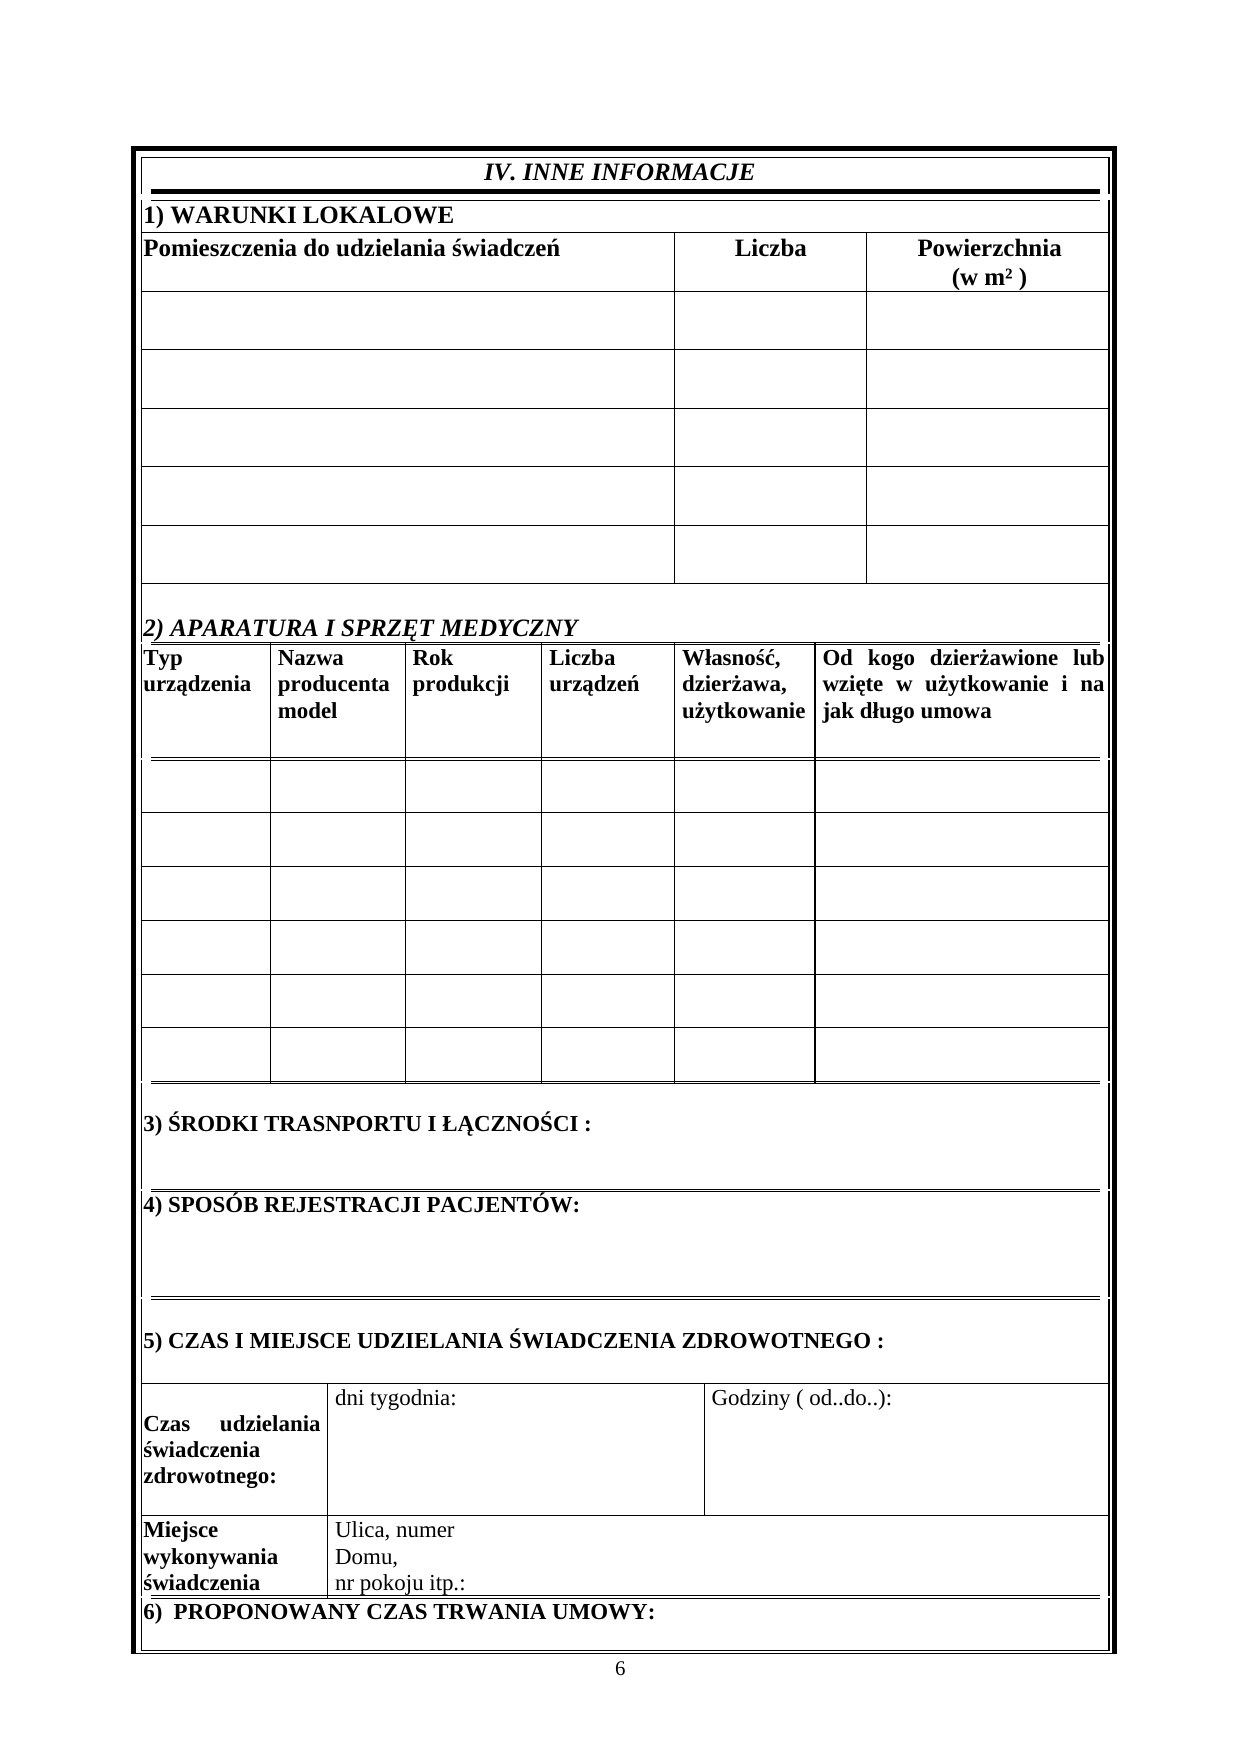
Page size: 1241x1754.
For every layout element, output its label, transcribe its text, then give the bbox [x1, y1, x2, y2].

table_cell [675, 350, 866, 408]
table_header IV. INNE INFORMACJE [136, 151, 1112, 189]
table_cell [271, 867, 405, 920]
table_cell [675, 761, 814, 812]
table_cell [816, 921, 1108, 973]
table_cell [406, 761, 541, 812]
table_cell [271, 761, 405, 812]
table_cell 5) CZAS I MIEJSCE UDZIELANIA ŚWIADCZENIA ZDROWOTNEGO : [136, 1296, 1112, 1382]
table_cell [816, 975, 1108, 1027]
table_cell [136, 525, 141, 583]
table_cell [542, 975, 674, 1027]
table_cell [675, 867, 814, 920]
table_cell [675, 467, 866, 525]
table_cell [142, 1028, 270, 1081]
table_cell [675, 526, 866, 583]
table_cell [816, 867, 1108, 920]
table_cell [142, 975, 270, 1027]
table_cell [142, 867, 270, 920]
table_cell 3) ŚRODKI TRASNPORTU I ŁĄCZNOŚCI : [136, 1081, 1112, 1189]
table_cell [542, 761, 674, 812]
table_cell [136, 812, 141, 866]
table_cell [271, 921, 405, 973]
table_cell Rok produkcji [406, 645, 541, 757]
table_cell [406, 975, 541, 1027]
table_cell [142, 350, 674, 408]
table_cell [542, 921, 674, 973]
table_cell [867, 292, 1108, 349]
table_cell Własność, dzierżawa, użytkowanie [675, 645, 814, 757]
table_cell 4) SPOSÓB REJESTRACJI PACJENTÓW: [136, 1189, 1112, 1296]
table_cell [142, 409, 674, 466]
table_cell [867, 350, 1108, 408]
table_cell Pomieszczenia do udzielania świadczeń [142, 233, 674, 291]
table_cell [136, 1027, 141, 1081]
table_cell [142, 292, 674, 349]
table_cell [816, 1028, 1108, 1081]
table_cell Powierzchnia (w m² ) [867, 233, 1108, 291]
table_cell [142, 921, 270, 973]
table_cell Liczba urządzeń [542, 645, 674, 757]
table_cell [675, 975, 814, 1027]
table_cell [867, 409, 1108, 466]
table_cell Ulica, numer Domu, nr pokoju itp.: [328, 1516, 1108, 1595]
table_cell [142, 467, 674, 525]
table_cell [867, 526, 1108, 583]
table_cell 6) PROPONOWANY CZAS TRWANIA UMOWY: [136, 1595, 1112, 1650]
table_cell [136, 466, 141, 525]
table_cell [136, 866, 141, 920]
table_cell [136, 291, 141, 349]
table_cell [675, 813, 814, 866]
table_cell [136, 408, 141, 466]
table_cell [406, 1028, 541, 1081]
table_cell [816, 757, 1112, 812]
table_cell Od kogo dzierżawione lub wzięte w użytkowanie i na jak długo umowa [816, 642, 1112, 757]
table_cell [675, 409, 866, 466]
table_cell [542, 1028, 674, 1081]
table_cell [675, 292, 866, 349]
table_cell [406, 867, 541, 920]
table_cell [406, 921, 541, 973]
table_cell [271, 975, 405, 1027]
table_cell [542, 813, 674, 866]
table_cell [816, 813, 1108, 866]
table_cell Typ urządzenia [136, 642, 270, 757]
table_cell 2) APARATURA I SPRZĘT MEDYCZNY [142, 584, 1108, 642]
table_cell [675, 1028, 814, 1081]
table_cell [142, 526, 674, 583]
table_cell [136, 757, 270, 812]
table_cell [406, 813, 541, 866]
table_cell dni tygodnia: [328, 1384, 704, 1515]
table_cell [136, 974, 141, 1027]
table_cell [136, 920, 141, 973]
table_cell [271, 813, 405, 866]
table_cell [867, 467, 1108, 525]
table_cell Nazwa producenta model [271, 645, 405, 757]
table_cell [675, 921, 814, 973]
table_cell [136, 349, 141, 408]
table_cell Miejsce wykonywania świadczenia [142, 1516, 327, 1595]
table_cell Liczba [675, 233, 866, 291]
table_cell [271, 1028, 405, 1081]
table_cell [542, 867, 674, 920]
table_cell [142, 813, 270, 866]
table_cell 1) WARUNKI LOKALOWE [136, 189, 1112, 232]
table_cell Godziny ( od..do..): [705, 1384, 1108, 1515]
table_cell Czas udzielania świadczenia zdrowotnego: [142, 1384, 327, 1515]
